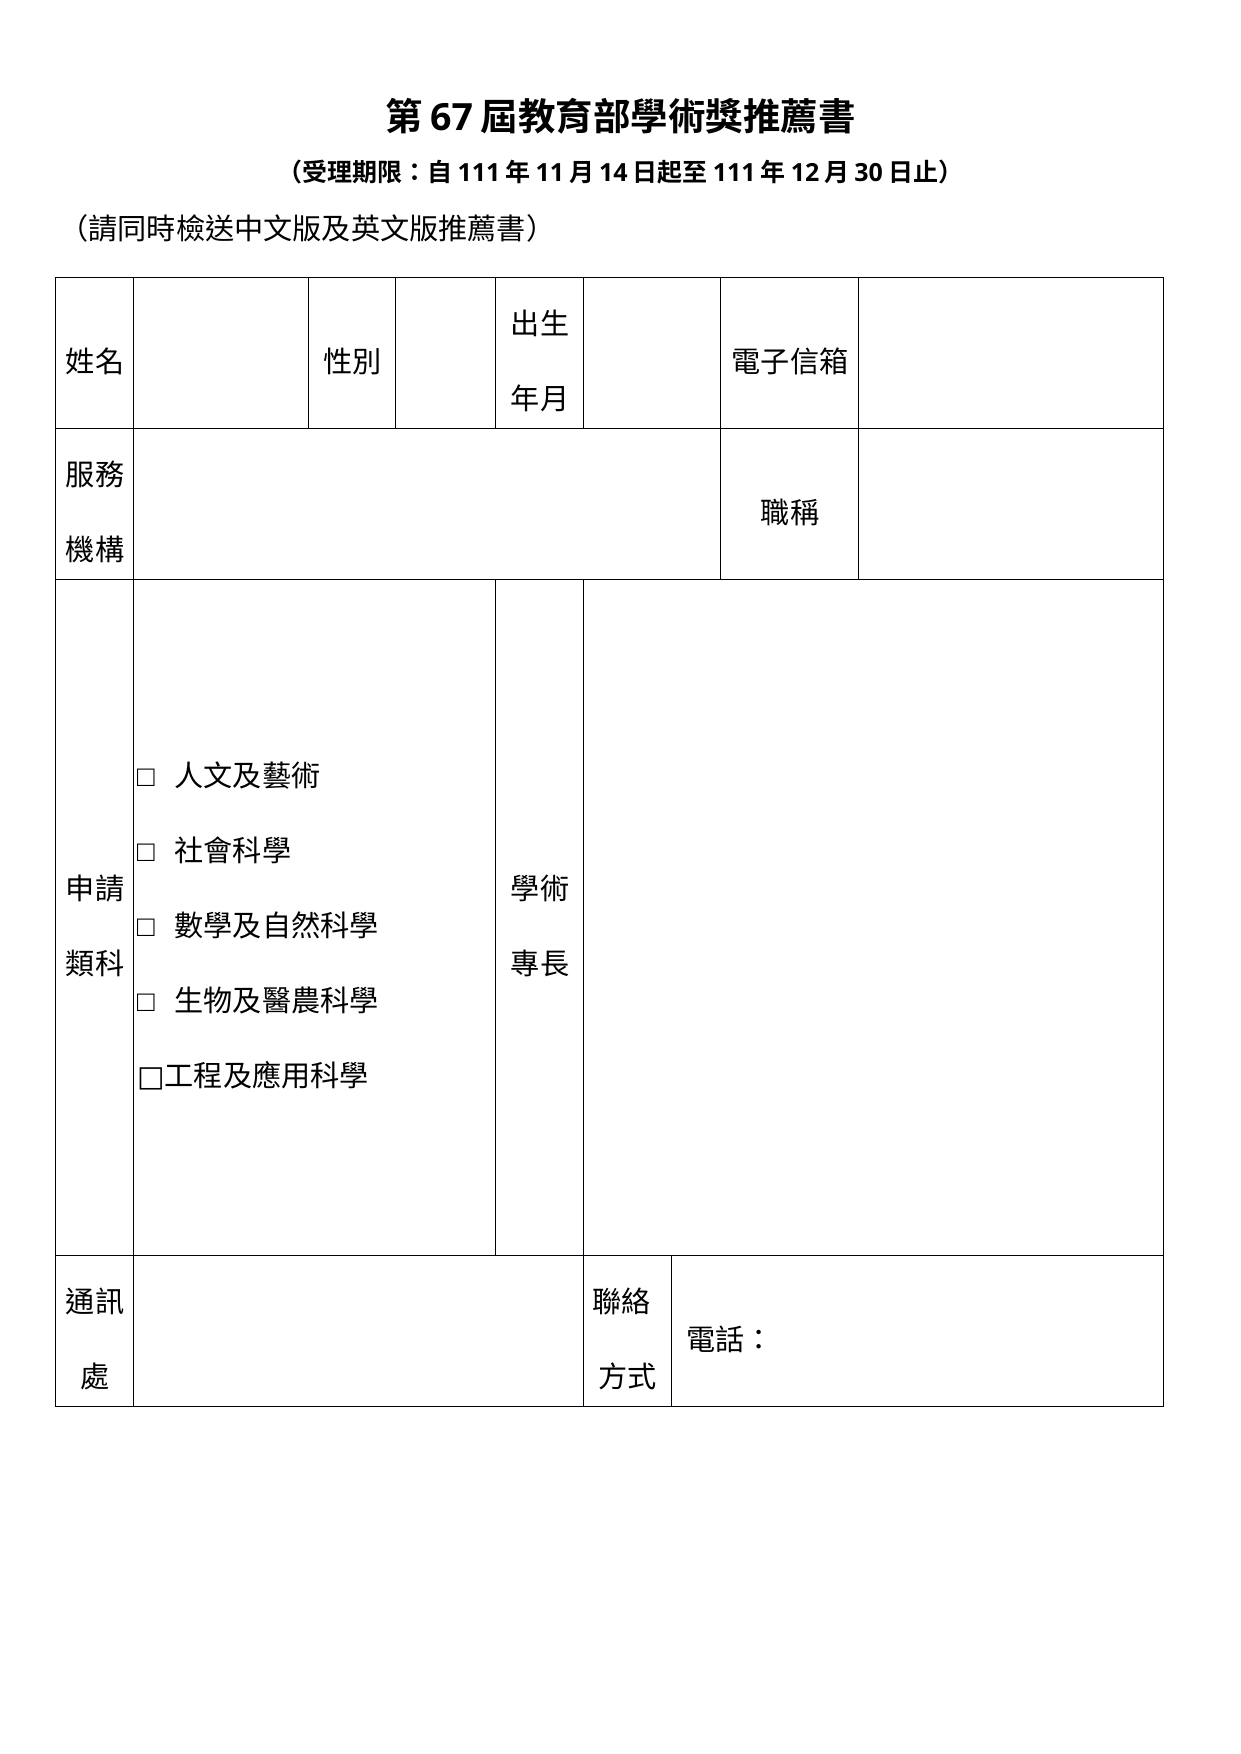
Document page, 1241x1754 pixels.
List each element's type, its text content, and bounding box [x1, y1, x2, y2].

table_cell 申請 類科 [56, 580, 133, 1255]
table_cell 通訊處 [56, 1256, 133, 1406]
table_cell 服務機構 [56, 429, 133, 579]
table_cell [134, 429, 720, 579]
table_header 電子信箱 [721, 278, 858, 428]
text 第67屆教育部學術獎推薦書 [59, 71, 1181, 146]
table_cell 電話： [672, 1256, 1163, 1406]
table_cell [134, 1256, 583, 1406]
table_header 姓名 [56, 278, 133, 428]
table_header [859, 278, 1163, 428]
text （受理期限：自111年11月14日起至111年12月30日止） [59, 146, 1181, 183]
table_header [396, 278, 495, 428]
table_cell 學術 專長 [496, 580, 583, 1255]
table_cell 聯絡 方式 [584, 1256, 671, 1406]
table_cell 職稱 [721, 429, 858, 579]
table_header [584, 278, 720, 428]
table_cell 人文及藝術 社會科學 數學及自然科學 生物及醫農科學 □工程及應用科學 [134, 580, 495, 1255]
table_header 出生年月 [496, 278, 583, 428]
text （請同時檢送中文版及英文版推薦書） [59, 183, 1181, 258]
table_header [134, 278, 308, 428]
table_cell [859, 429, 1163, 579]
table_cell [584, 580, 1163, 1255]
table_header 性別 [309, 278, 395, 428]
